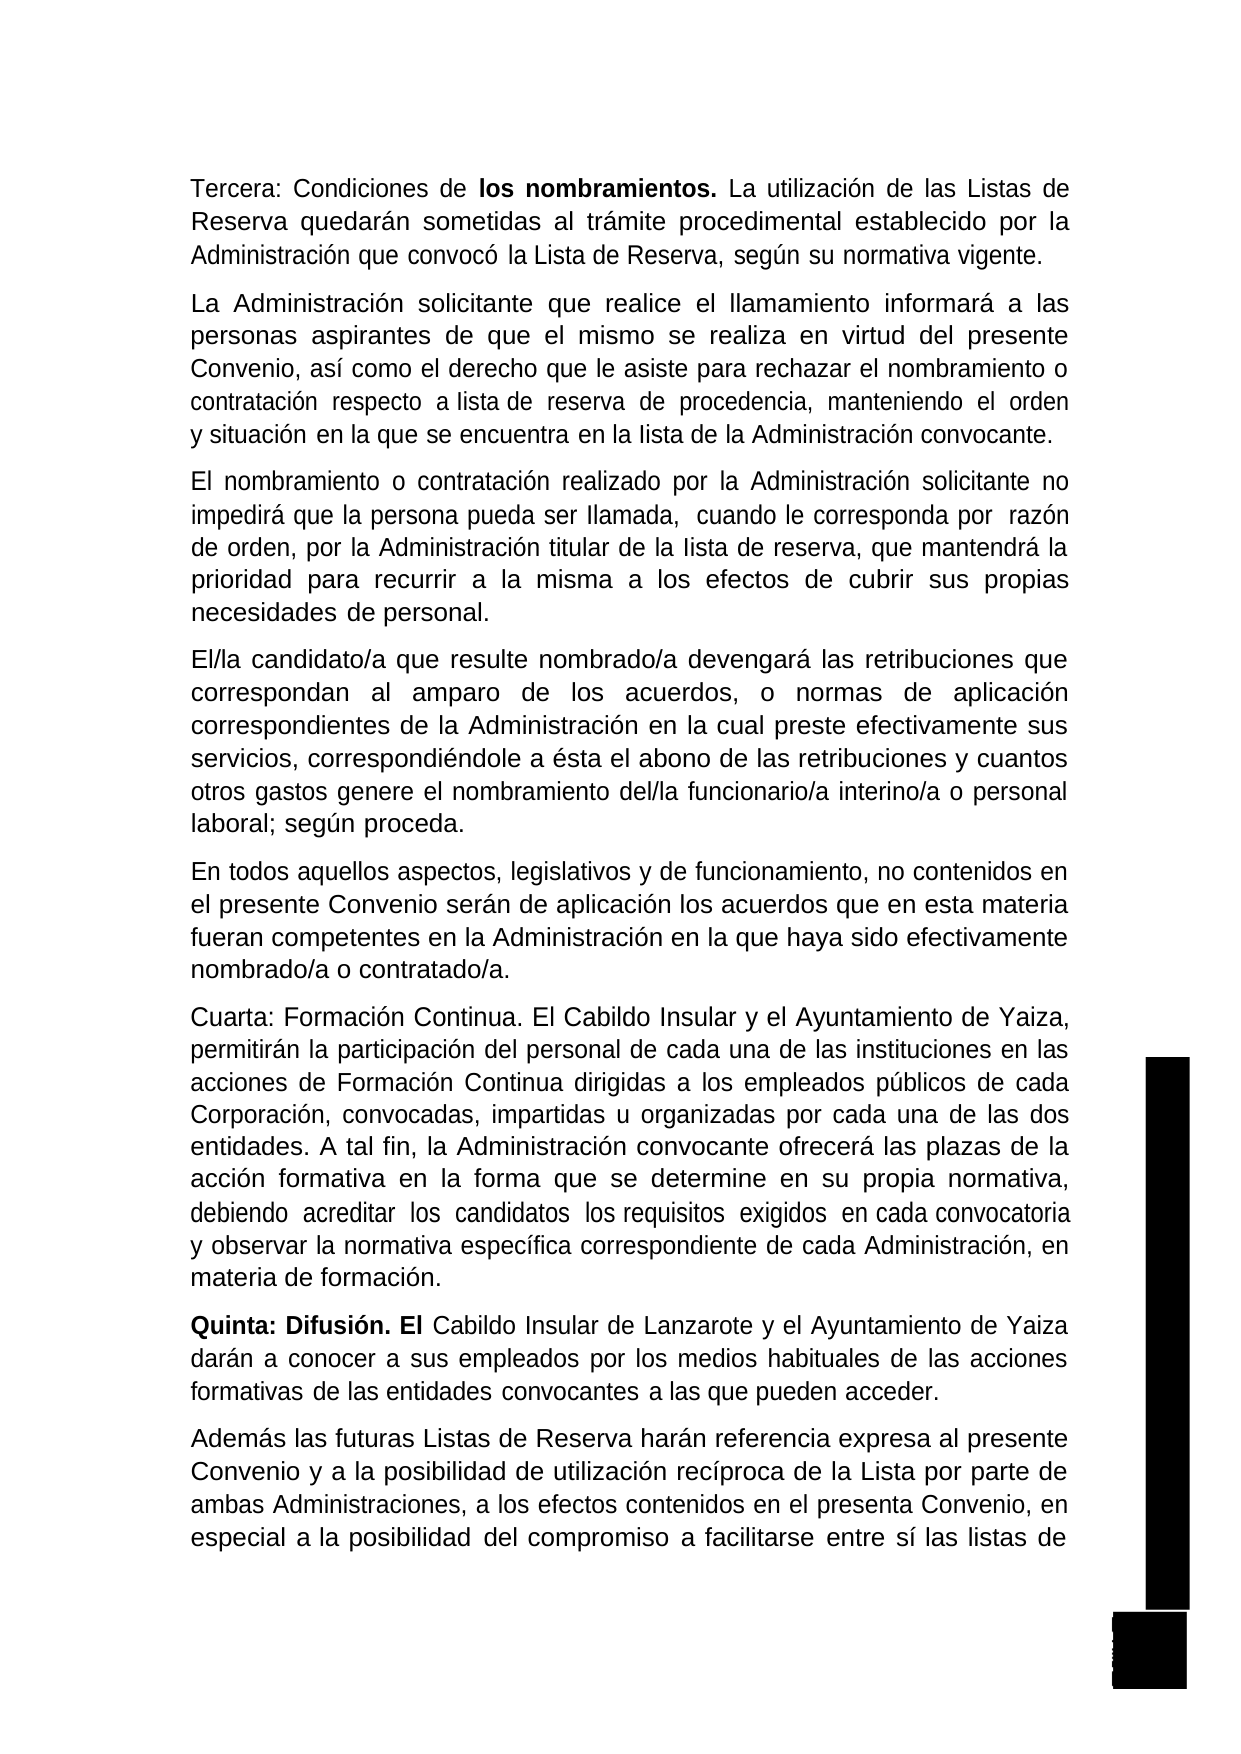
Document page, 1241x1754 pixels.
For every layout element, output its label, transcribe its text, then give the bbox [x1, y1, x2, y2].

text Quinta: Difusión. El Cabildo Insular de Lanzarote y el Ayuntamiento de Yaiza darán a conocer a sus empleados por los medios habituales de las acciones formativas de las entidades convocantes a las que pueden acceder. [190, 1310, 1069, 1406]
text Tercera: Condiciones de los nombramientos. La utilización de las Listas de Reserva quedarán sometidas al trámite procedimental establecido por la Administración que convocó la Lista de Reserva, según su normativa vigente. [190, 173, 1071, 270]
text El/la candidato/a que resulte nombrado/a devengará las retribuciones que correspondan al amparo de los acuerdos, o normas de aplicación correspondientes de la Administración en la cual preste efectivamente sus servicios, correspondiéndole a ésta el abono de las retribuciones y cuantos otros gastos genere el nombramiento del/la funcionario/a interino/a o personal laboral; según proceda. [191, 644, 1069, 838]
text El nombramiento o contratación realizado por la Administración solicitante no impedirá que la persona pueda ser Ilamada, cuando le corresponda por razón de orden, por la Administración titular de la Iista de reserva, que mantendrá la prioridad para recurrir a la misma a los efectos de cubrir sus propias necesidades de personal. [190, 465, 1070, 627]
text Además las futuras Listas de Reserva harán referencia expresa al presente Convenio y a la posibilidad de utilización recíproca de la Lista por parte de ambas Administraciones, a los efectos contenidos en el presenta Convenio, en especial a la posibilidad del compromiso a facilitarse entre sí las listas de [190, 1423, 1070, 1551]
text En todos aquellos aspectos, legislativos y de funcionamiento, no contenidos en el presente Convenio serán de aplicación los acuerdos que en esta materia fueran competentes en la Administración en la que haya sido efectivamente nombrado/a o contratado/a. [190, 856, 1070, 984]
text Cuarta: Formación Continua. El Cabildo Insular y el Ayuntamiento de Yaiza, permitirán la participación del personal de cada una de las instituciones en las acciones de Formación Continua dirigidas a los empleados públicos de cada Corporación, convocadas, impartidas u organizadas por cada una de las dos entidades. A tal fin, la Administración convocante ofrecerá las plazas de la acción formativa en la forma que se determine en su propia normativa, debiendo acreditar los candidatos los requisitos exigidos en cada convocatoria y observar la normativa específica correspondiente de cada Administración, en materia de formación. [190, 1001, 1071, 1292]
text La Administración solicitante que realice el llamamiento informará a las personas aspirantes de que el mismo se realiza en virtud del presente Convenio, así como el derecho que le asiste para rechazar el nombramiento o contratación respecto a Iista de reserva de procedencia, manteniendo el orden y situación en la que se encuentra en la Iista de la Administración convocante. [190, 288, 1069, 449]
picture [1111, 1057, 1190, 1689]
